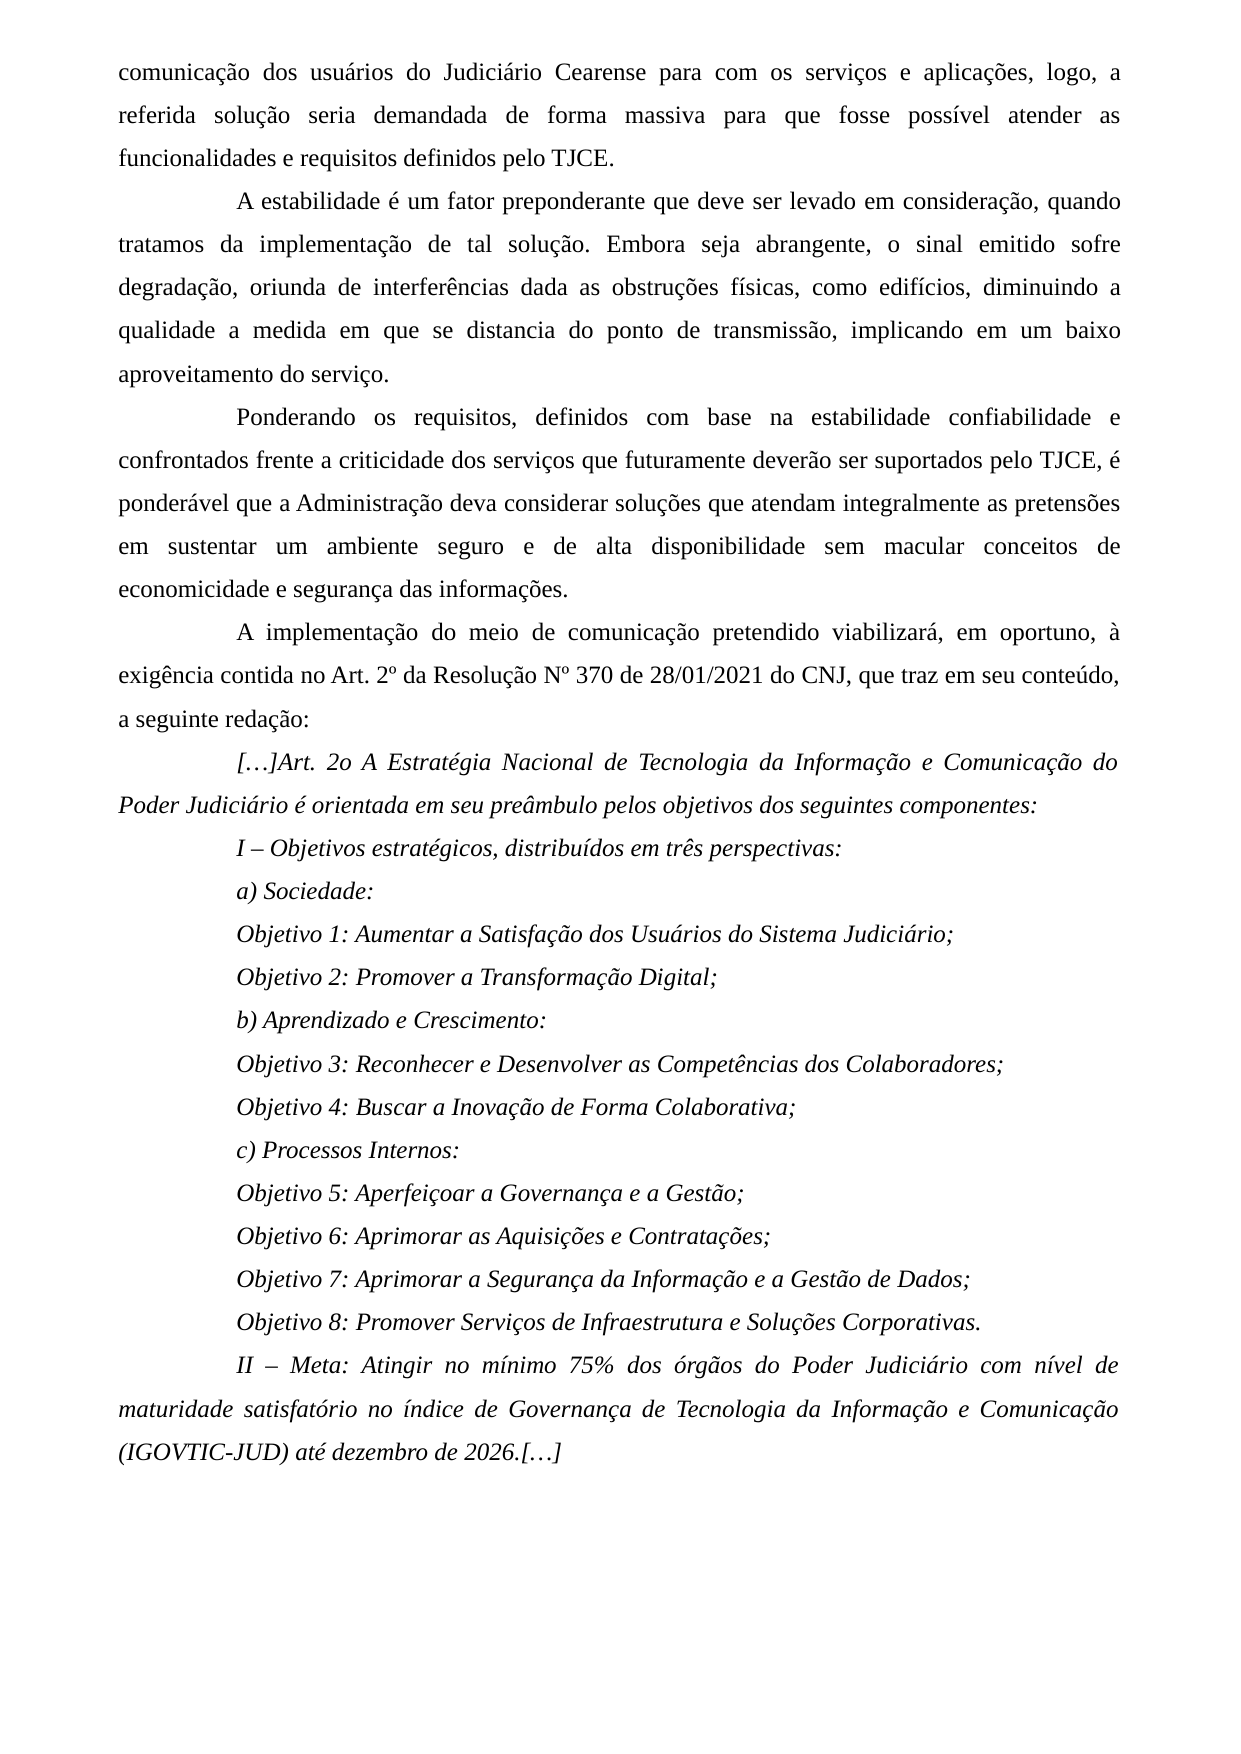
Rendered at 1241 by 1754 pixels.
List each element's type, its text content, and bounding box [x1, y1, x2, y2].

text a) Sociedade: [118, 876, 1122, 905]
text Objetivo 4: Buscar a Inovação de Forma Colaborativa; [118, 1092, 1122, 1121]
text Objetivo 3: Reconhecer e Desenvolver as Competências dos Colaboradores; [118, 1049, 1122, 1077]
text b) Aprendizado e Crescimento: [118, 1006, 1122, 1034]
text c) Processos Internos: [118, 1135, 1122, 1164]
text Objetivo 1: Aumentar a Satisfação dos Usuários do Sistema Judiciário; [118, 919, 1122, 948]
text A estabilidade é um fator preponderante que deve ser levado em consideração, quando tratamos da implementação de tal solução. Embora seja abrangente, o sinal emitido sofre degradação, oriunda de interferências dada as obstruções físicas, como edifícios, diminuindo a qualidade a medida em que se distancia do ponto de transmissão, implicando em um baixo aproveitamento do serviço. [118, 186, 1122, 387]
text Objetivo 7: Aprimorar a Segurança da Informação e a Gestão de Dados; [118, 1264, 1122, 1293]
text I – Objetivos estratégicos, distribuídos em três perspectivas: [118, 833, 1122, 862]
text Objetivo 5: Aperfeiçoar a Governança e a Gestão; [118, 1178, 1122, 1207]
text […]Art. 2o A Estratégia Nacional de Tecnologia da Informação e Comunicação do Poder Judiciário é orientada em seu preâmbulo pelos objetivos dos seguintes componentes: [118, 747, 1122, 819]
text A implementação do meio de comunicação pretendido viabilizará, em oportuno, à exigência contida no Art. 2º da Resolução Nº 370 de 28/01/2021 do CNJ, que traz em seu conteúdo, a seguinte redação: [118, 617, 1122, 732]
text Objetivo 6: Aprimorar as Aquisições e Contratações; [118, 1221, 1122, 1250]
text comunicação dos usuários do Judiciário Cearense para com os serviços e aplicações, logo, a referida solução seria demandada de forma massiva para que fosse possível atender as funcionalidades e requisitos definidos pelo TJCE. [118, 57, 1122, 172]
text Ponderando os requisitos, definidos com base na estabilidade confiabilidade e confrontados frente a criticidade dos serviços que futuramente deverão ser suportados pelo TJCE, é ponderável que a Administração deva considerar soluções que atendam integralmente as pretensões em sustentar um ambiente seguro e de alta disponibilidade sem macular conceitos de economicidade e segurança das informações. [118, 402, 1122, 603]
text Objetivo 8: Promover Serviços de Infraestrutura e Soluções Corporativas. [118, 1307, 1122, 1336]
text II – Meta: Atingir no mínimo 75% dos órgãos do Poder Judiciário com nível de maturidade satisfatório no índice de Governança de Tecnologia da Informação e Comunicação (IGOVTIC-JUD) até dezembro de 2026.[…] [118, 1351, 1122, 1466]
text Objetivo 2: Promover a Transformação Digital; [118, 962, 1122, 991]
